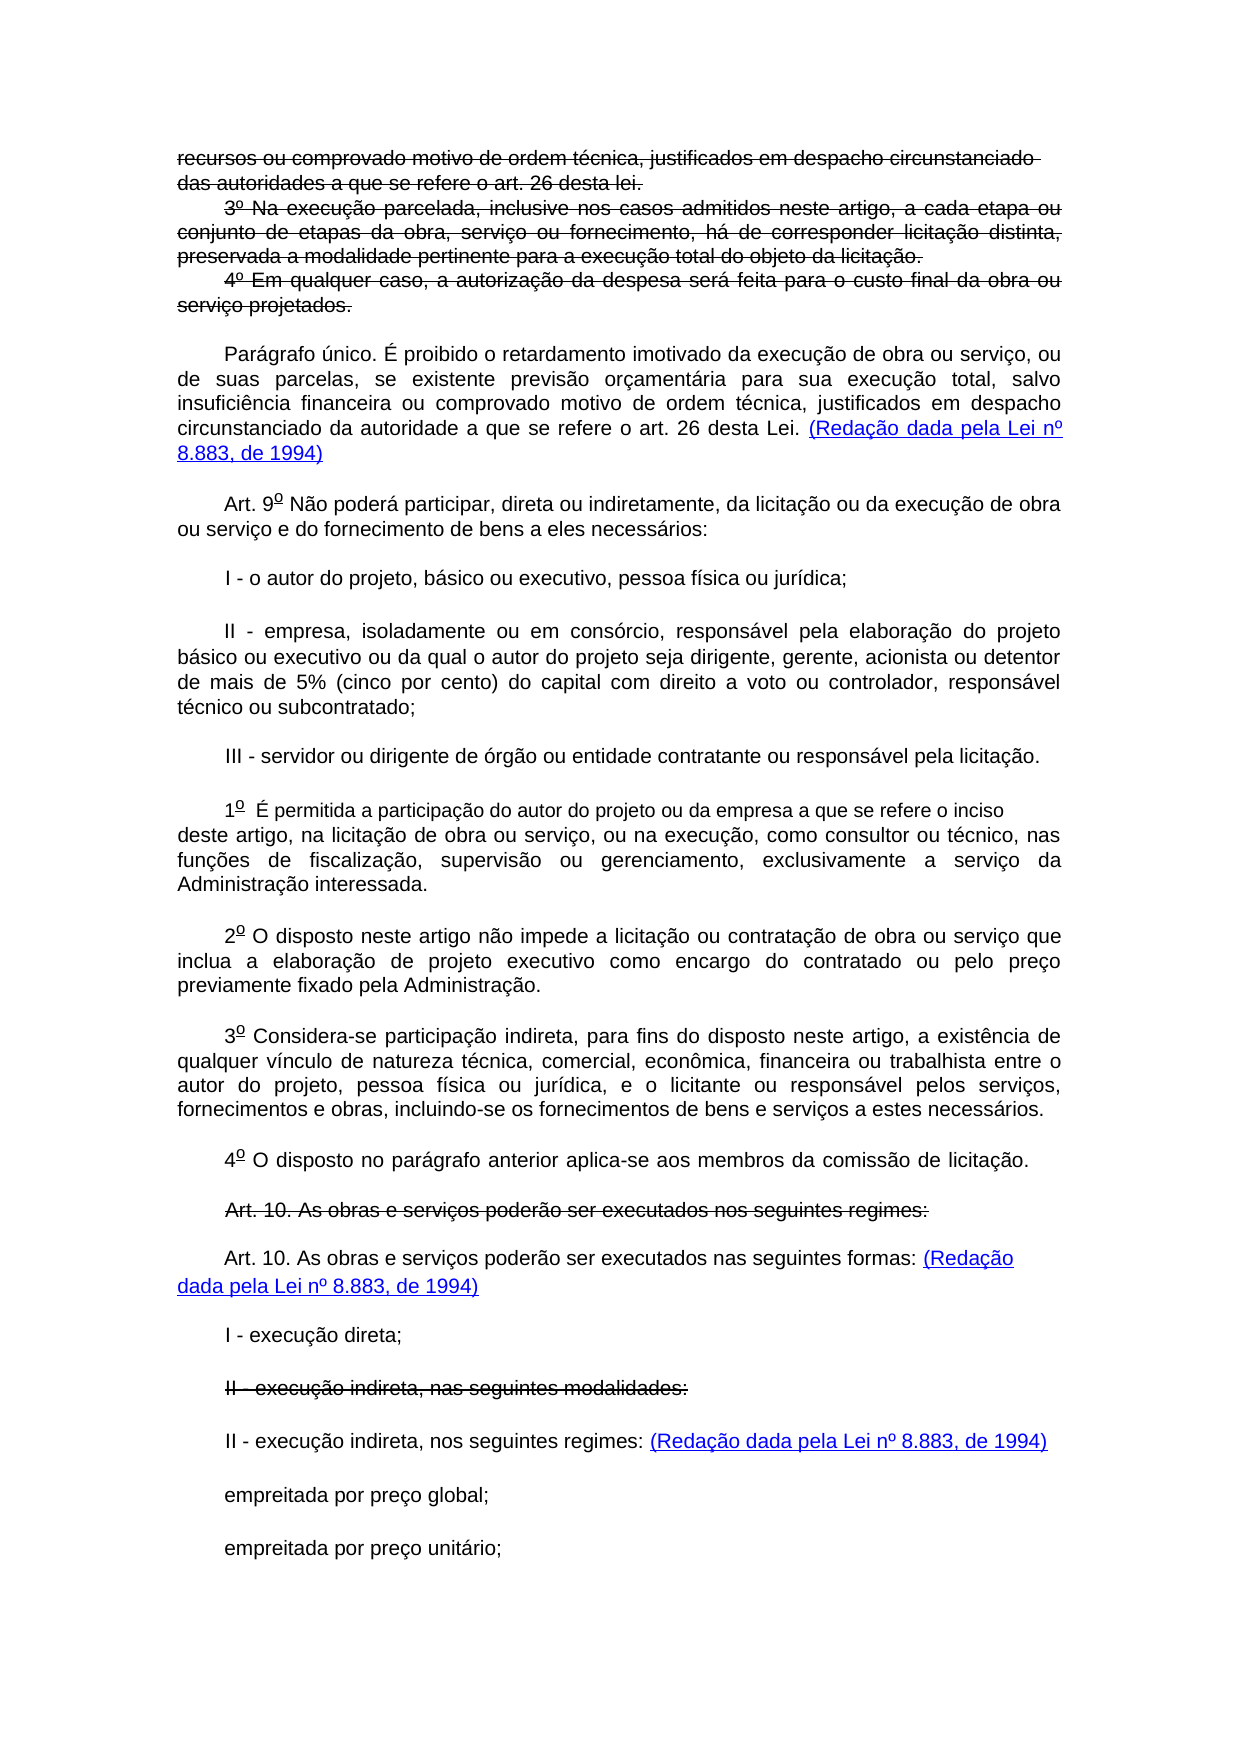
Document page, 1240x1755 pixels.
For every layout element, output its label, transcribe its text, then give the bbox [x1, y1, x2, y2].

text II - execução indireta, nos seguintes regimes: (Redação dada pela Lei nº 8.883, de 1994) [225, 1429, 1062, 1453]
list 3o Considera-se participação indireta, para fins do disposto neste artigo, a existência de qualquer vínculo de natureza técnica, comercial, econômica, financeira ou trabalhista entre o autor do projeto, pessoa física ou jurídica, e o licitante ou responsável pelos serviços, fornecimentos e obras, incluindo-se os fornecimentos de bens e serviços a estes necessários. [177, 1019, 1062, 1121]
text II - empresa, isoladamente ou em consórcio, responsável pela elaboração do projeto básico ou executivo ou da qual o autor do projeto seja dirigente, gerente, acionista ou detentor de mais de 5% (cinco por cento) do capital com direito a voto ou controlador, responsável técnico ou subcontratado; [177, 619, 1062, 719]
list 3º Na execução parcelada, inclusive nos casos admitidos neste artigo, a cada etapa ou conjunto de etapas da obra, serviço ou fornecimento, há de corresponder licitação distinta, preservada a modalidade pertinente para a execução total do objeto da licitação. [177, 234, 1062, 267]
list 4o O disposto no parágrafo anterior aplica-se aos membros da comissão de licitação. Art. 10. As obras e serviços poderão ser executados nos seguintes regimes: [224, 1143, 1031, 1222]
text II - execução indireta, nas seguintes modalidades: [225, 1376, 1062, 1400]
text I - o autor do projeto, básico ou executivo, pessoa física ou jurídica; [225, 566, 1062, 590]
text I - execução direta; [225, 1323, 1062, 1347]
text III - servidor ou dirigente de órgão ou entidade contratante ou responsável pela licitação. [225, 744, 1062, 768]
list 1o É permitida a participação do autor do projeto ou da empresa a que se refere o inciso [224, 794, 1062, 823]
list 3º Na execução parcelada, inclusive nos casos admitidos neste artigo, a cada etapa ou conjunto de etapas da obra, serviço ou fornecimento, há de corresponder licitação distinta, preservada a modalidade pertinente para a execução total do objeto da licitação. [177, 196, 1062, 233]
list deste artigo, na licitação de obra ou serviço, ou na execução, como consultor ou técnico, nas funções de fiscalização, supervisão ou gerenciamento, exclusivamente a serviço da Administração interessada. [177, 823, 1062, 896]
list 2o O disposto neste artigo não impede a licitação ou contratação de obra ou serviço que inclua a elaboração de projeto executivo como encargo do contratado ou pelo preço previamente fixado pela Administração. [177, 919, 1062, 997]
list 4º Em qualquer caso, a autorização da despesa será feita para o custo final da obra ou serviço projetados. [177, 267, 1062, 317]
text Parágrafo único. É proibido o retardamento imotivado da execução de obra ou serviço, ou de suas parcelas, se existente previsão orçamentária para sua execução total, salvo insuficiência financeira ou comprovado motivo de ordem técnica, justificados em despacho circunstanciado da autoridade a que se refere o art. 26 desta Lei. (Redação dada pela Lei nº 8.883, de 1994) [177, 342, 1062, 464]
list empreitada por preço global; [224, 1482, 1062, 1506]
text Art. 10. As obras e serviços poderão ser executados nas seguintes formas: (Redação dada pela Lei nº 8.883, de 1994) [177, 1246, 1062, 1298]
text Art. 9o Não poderá participar, direta ou indiretamente, da licitação ou da execução de obra ou serviço e do fornecimento de bens a eles necessários: [177, 487, 1062, 541]
text recursos ou comprovado motivo de ordem técnica, justificados em despacho circunstanciado das autoridades a que se refere o art. 26 desta lei. [177, 146, 1062, 195]
list empreitada por preço unitário; [224, 1536, 1062, 1559]
